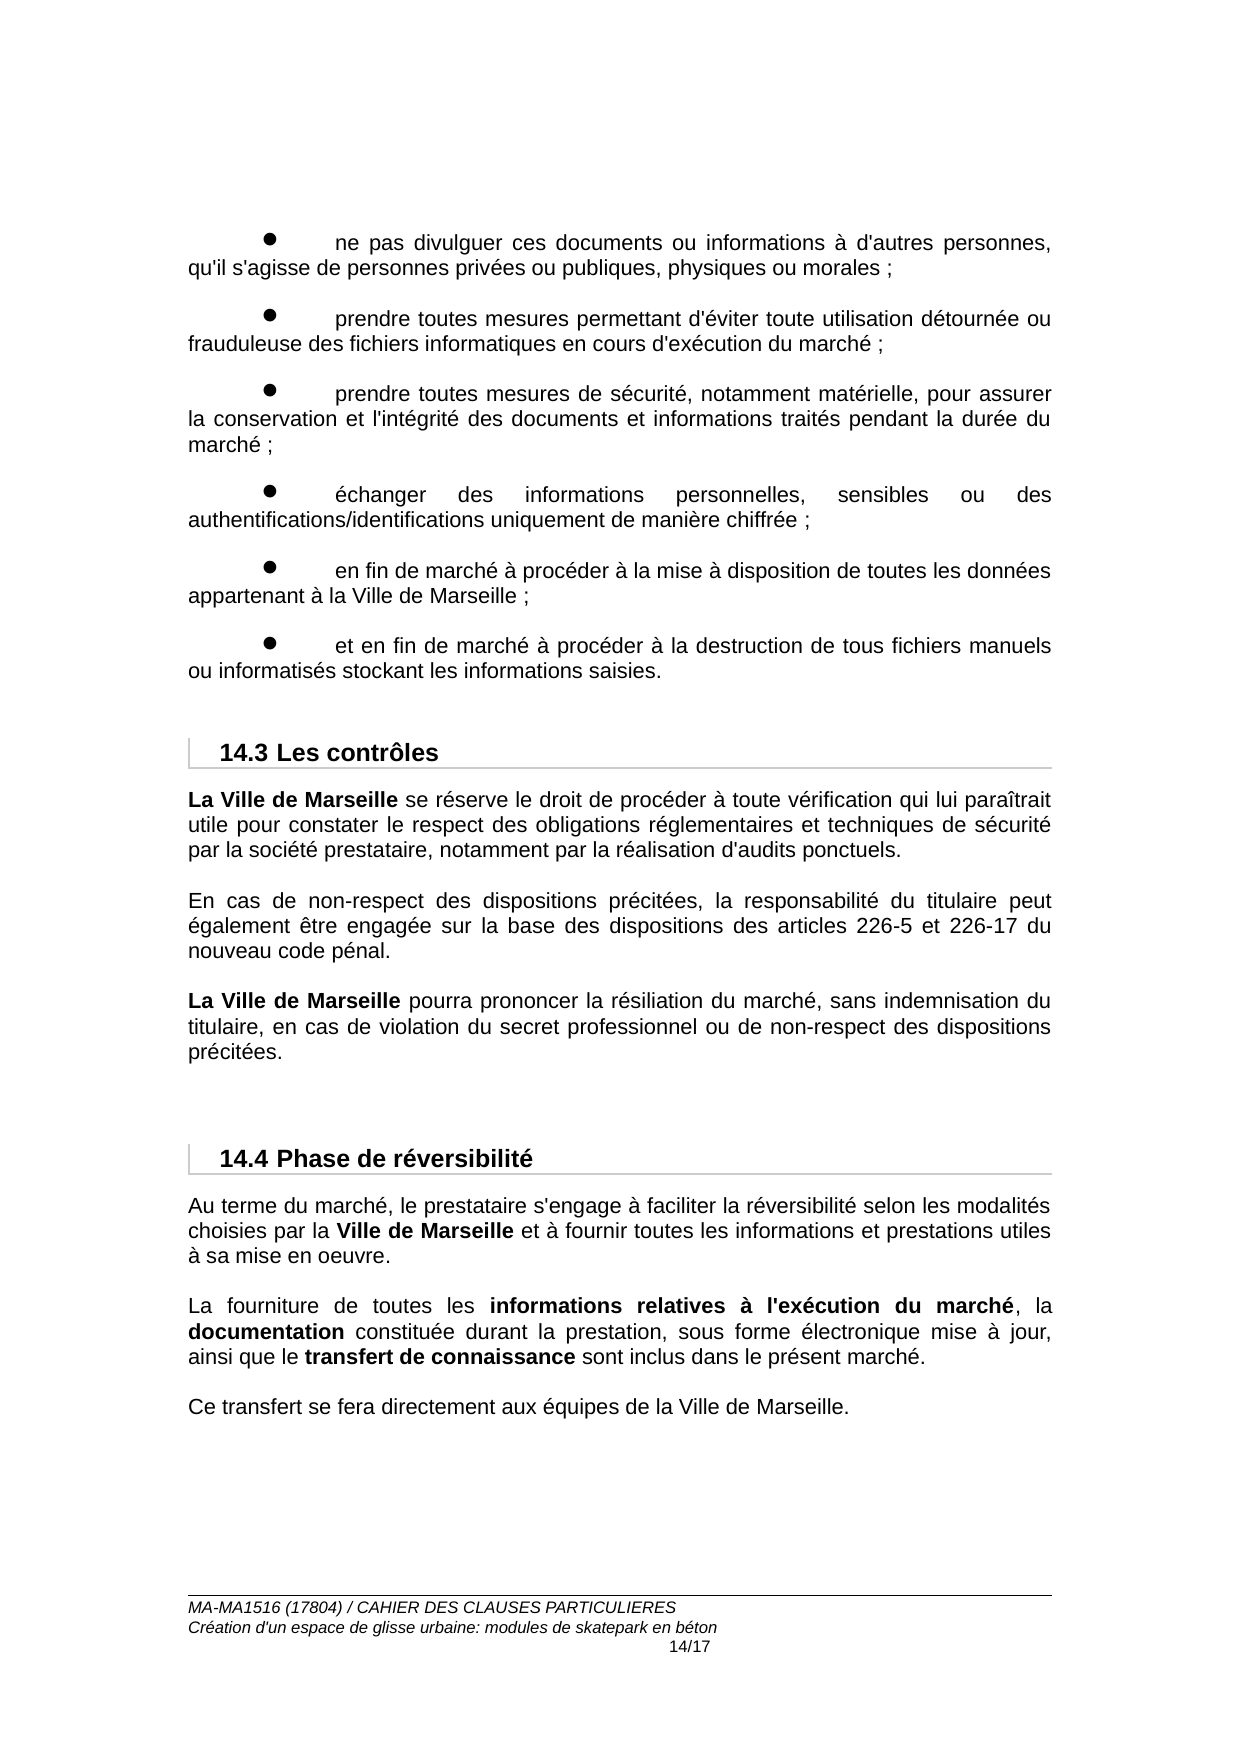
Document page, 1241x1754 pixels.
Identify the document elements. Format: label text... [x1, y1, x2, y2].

subtitle Phase de réversibilité [190, 1144, 1052, 1173]
list prendre toutes mesures permettant d'éviter toute utilisation détournée ou frauduleuse des fichiers informatiques en cours d'exécution du marché ; [188, 305, 1052, 356]
text En cas de non-respect des dispositions précitées, la responsabilité du titulaire peut également être engagée sur la base des dispositions des articles 226-5 et 226-17 du nouveau code pénal. [188, 888, 1052, 963]
list prendre toutes mesures de sécurité, notamment matérielle, pour assurer la conservation et l'intégrité des documents et informations traités pendant la durée du marché ; [188, 381, 1052, 457]
text Au terme du marché, le prestataire s'engage à faciliter la réversibilité selon les modalités choisies par la Ville de Marseille et à fournir toutes les informations et prestations utiles à sa mise en oeuvre. [188, 1192, 1052, 1268]
text Ce transfert se fera directement aux équipes de la Ville de Marseille. [188, 1394, 1052, 1419]
text La Ville de Marseille pourra prononcer la résiliation du marché, sans indemnisation du titulaire, en cas de violation du secret professionnel ou de non-respect des dispositions précitées. [188, 988, 1052, 1064]
list ne pas divulguer ces documents ou informations à d'autres personnes, qu'il s'agisse de personnes privées ou publiques, physiques ou morales ; [188, 230, 1052, 280]
list et en fin de marché à procéder à la destruction de tous fichiers manuels ou informatisés stockant les informations saisies. [188, 633, 1052, 683]
text La Ville de Marseille se réserve le droit de procéder à toute vérification qui lui paraîtrait utile pour constater le respect des obligations réglementaires et techniques de sécurité par la société prestataire, notamment par la réalisation d'audits ponctuels. [188, 787, 1052, 862]
list en fin de marché à procéder à la mise à disposition de toutes les données appartenant à la Ville de Marseille ; [188, 557, 1052, 608]
subtitle Les contrôles [190, 738, 1052, 767]
text La fourniture de toutes les informations relatives à l'exécution du marché, la documentation constituée durant la prestation, sous forme électronique mise à jour, ainsi que le transfert de connaissance sont inclus dans le présent marché. [188, 1293, 1052, 1369]
list échanger des informations personnelles, sensibles ou des authentifications/identifications uniquement de manière chiffrée ; [188, 482, 1052, 532]
